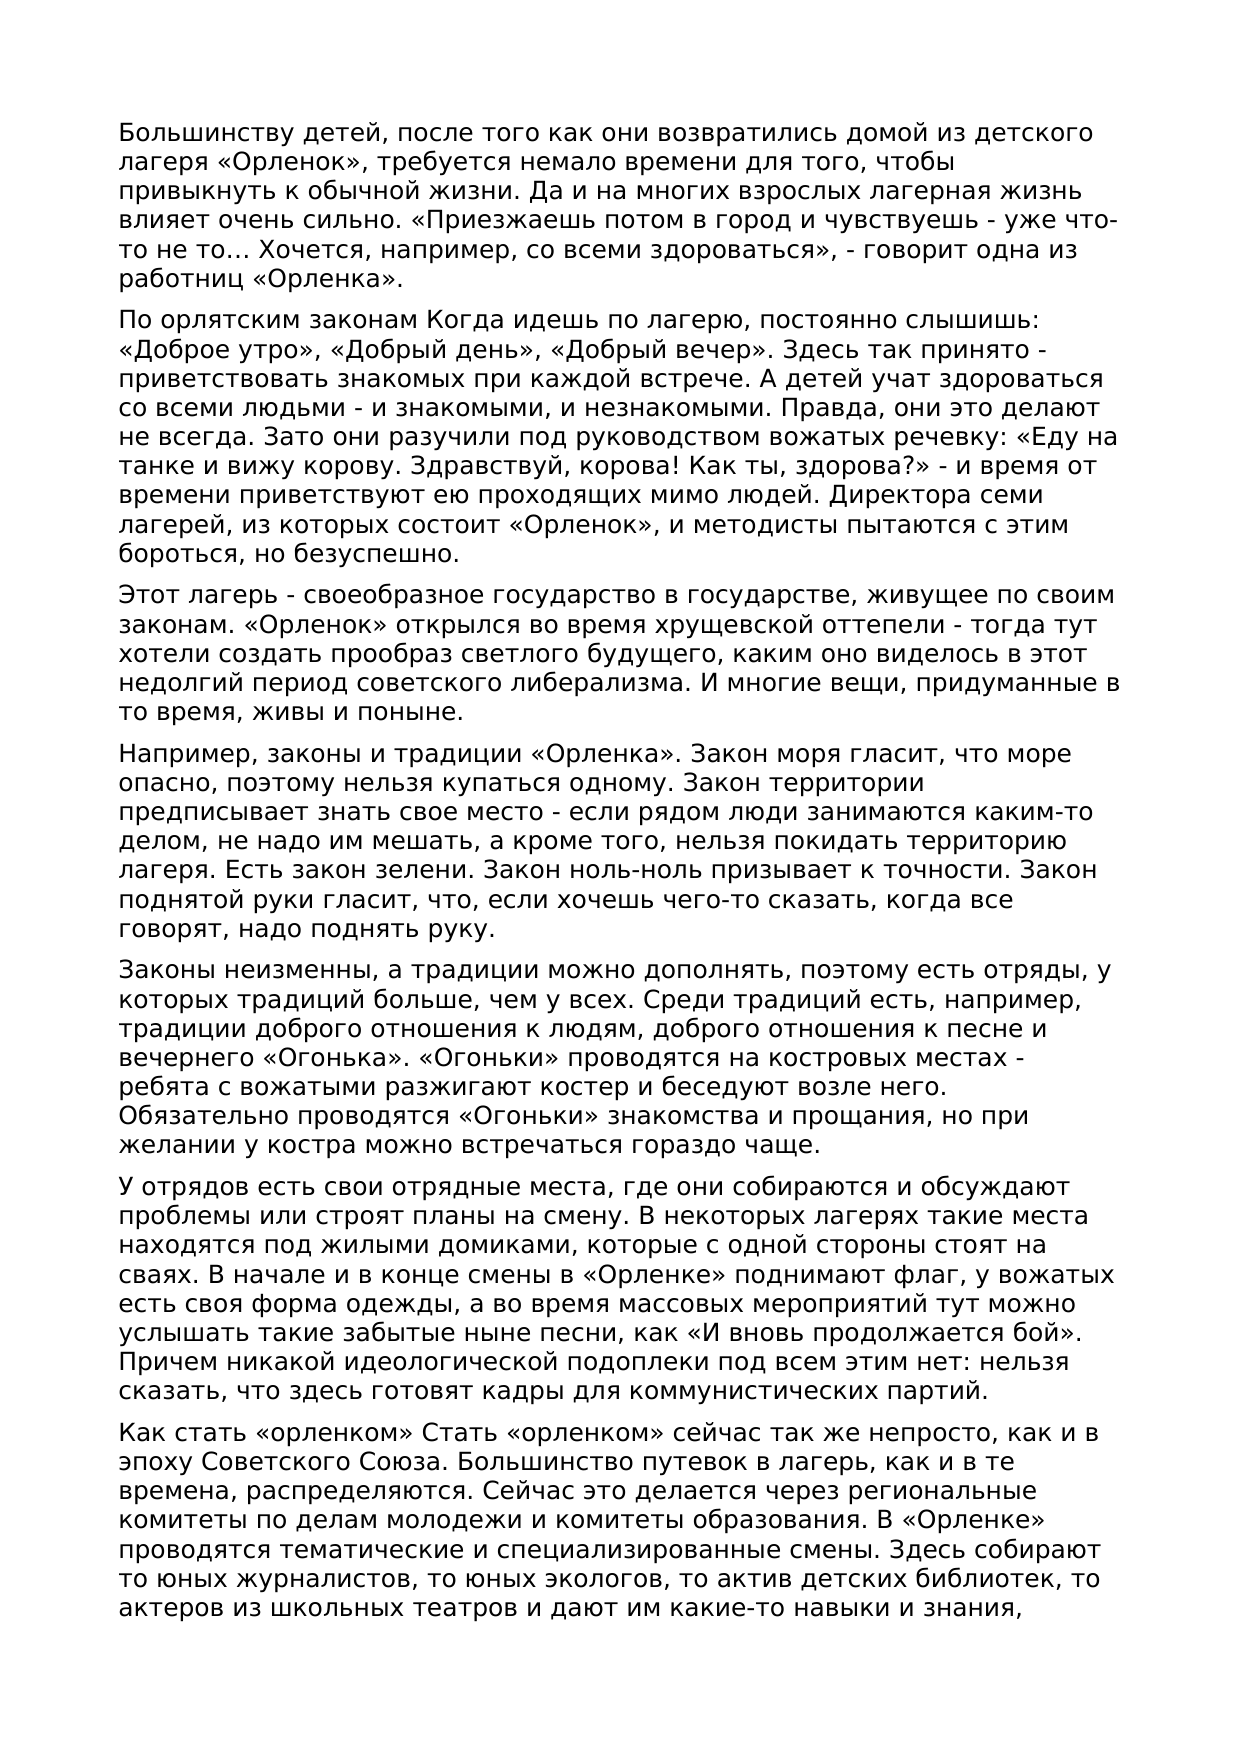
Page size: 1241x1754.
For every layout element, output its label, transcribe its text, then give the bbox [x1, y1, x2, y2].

text У отрядов есть свои отрядные места, где они собираются и обсуждают проблемы или строят планы на смену. В некоторых лагерях такие места находятся под жилыми домиками, которые с одной стороны стоят на сваях. В начале и в конце смены в «Орленке» поднимают флаг, у вожатых есть своя форма одежды, а во время массовых мероприятий тут можно услышать такие забытые ныне песни, как «И вновь продолжается бой». Причем никакой идеологической подоплеки под всем этим нет: нельзя сказать, что здесь готовят кадры для коммунистических партий. [118, 1172, 1122, 1406]
text Этот лагерь - своеобразное государство в государстве, живущее по своим законам. «Орленок» открылся во время хрущевской оттепели - тогда тут хотели создать прообраз светлого будущего, каким оно виделось в этот недолгий период советского либерализма. И многие вещи, придуманные в то время, живы и поныне. [118, 581, 1122, 726]
text По орлятским законам Когда идешь по лагерю, постоянно слышишь: «Доброе утро», «Добрый день», «Добрый вечер». Здесь так принято - приветствовать знакомых при каждой встрече. А детей учат здороваться со всеми людьми - и знакомыми, и незнакомыми. Правда, они это делают не всегда. Зато они разучили под руководством вожатых речевку: «Еду на танке и вижу корову. Здравствуй, корова! Как ты, здорова?» - и время от времени приветствуют ею проходящих мимо людей. Директора семи лагерей, из которых состоит «Орленок», и методисты пытаются с этим бороться, но безуспешно. [118, 306, 1122, 568]
text Большинству детей, после того как они возвратились домой из детского лагеря «Орленок», требуется немало времени для того, чтобы привыкнуть к обычной жизни. Да и на многих взрослых лагерная жизнь влияет очень сильно. «Приезжаешь потом в город и чувствуешь - уже что-то не то… Хочется, например, со всеми здороваться», - говорит одна из работниц «Орленка». [118, 118, 1122, 293]
text Законы неизменны, а традиции можно дополнять, поэтому есть отряды, у которых традиций больше, чем у всех. Среди традиций есть, например, традиции доброго отношения к людям, доброго отношения к песне и вечернего «Огонька». «Огоньки» проводятся на костровых местах - ребята с вожатыми разжигают костер и беседуют возле него. Обязательно проводятся «Огоньки» знакомства и прощания, но при желании у костра можно встречаться гораздо чаще. [118, 956, 1122, 1160]
text Например, законы и традиции «Орленка». Закон моря гласит, что море опасно, поэтому нельзя купаться одному. Закон территории предписывает знать свое место - если рядом люди занимаются каким-то делом, не надо им мешать, а кроме того, нельзя покидать территорию лагеря. Есть закон зелени. Закон ноль-ноль призывает к точности. Закон поднятой руки гласит, что, если хочешь чего-то сказать, когда все говорят, надо поднять руку. [118, 739, 1122, 943]
text Как стать «орленком» Стать «орленком» сейчас так же непросто, как и в эпоху Советского Союза. Большинство путевок в лагерь, как и в те времена, распределяются. Сейчас это делается через региональные комитеты по делам молодежи и комитеты образования. В «Орленке» проводятся тематические и специализированные смены. Здесь собирают то юных журналистов, то юных экологов, то актив детских библиотек, то актеров из школьных театров и дают им какие-то навыки и знания, [118, 1418, 1122, 1622]
